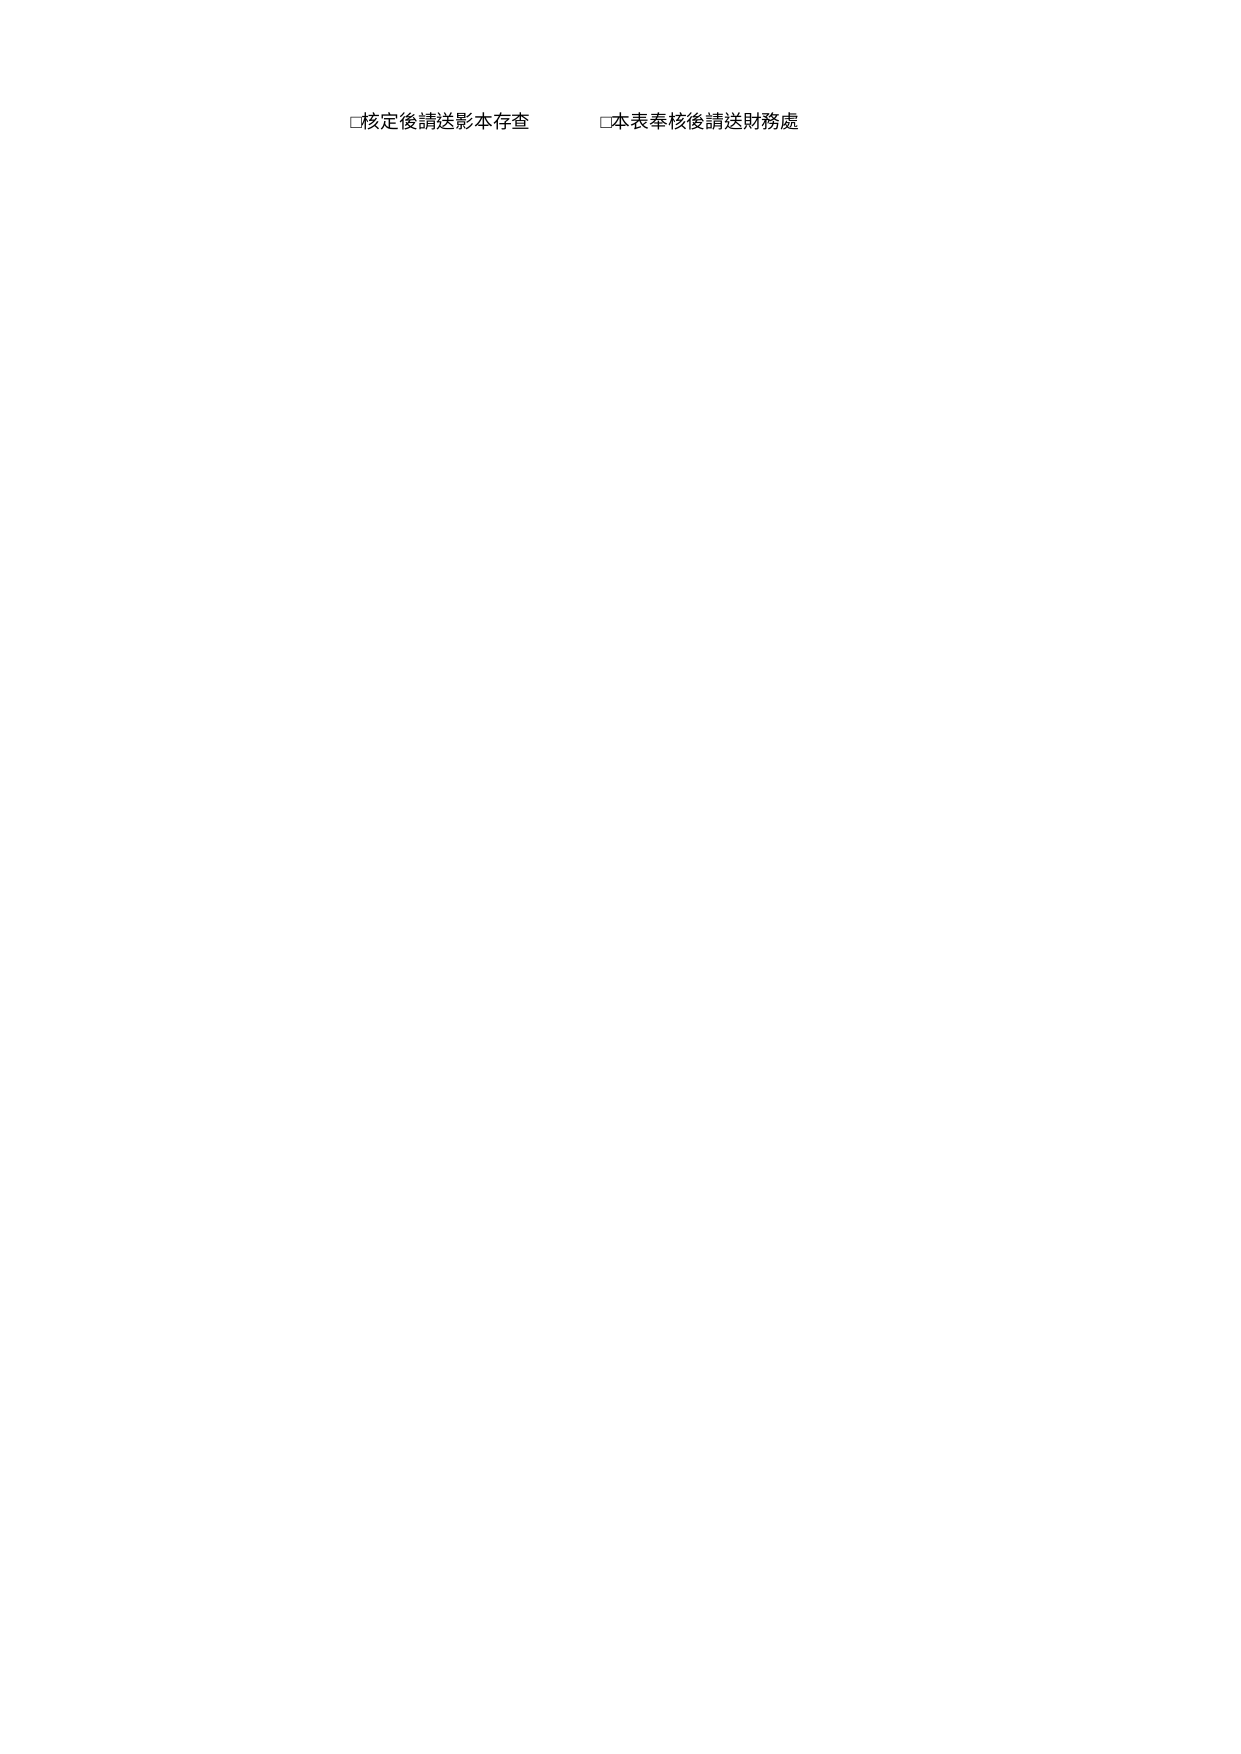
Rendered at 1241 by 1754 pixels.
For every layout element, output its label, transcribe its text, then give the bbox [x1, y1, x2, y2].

text □核定後請送影本存查 □本表奉核後請送財務處 [100, 106, 1140, 133]
